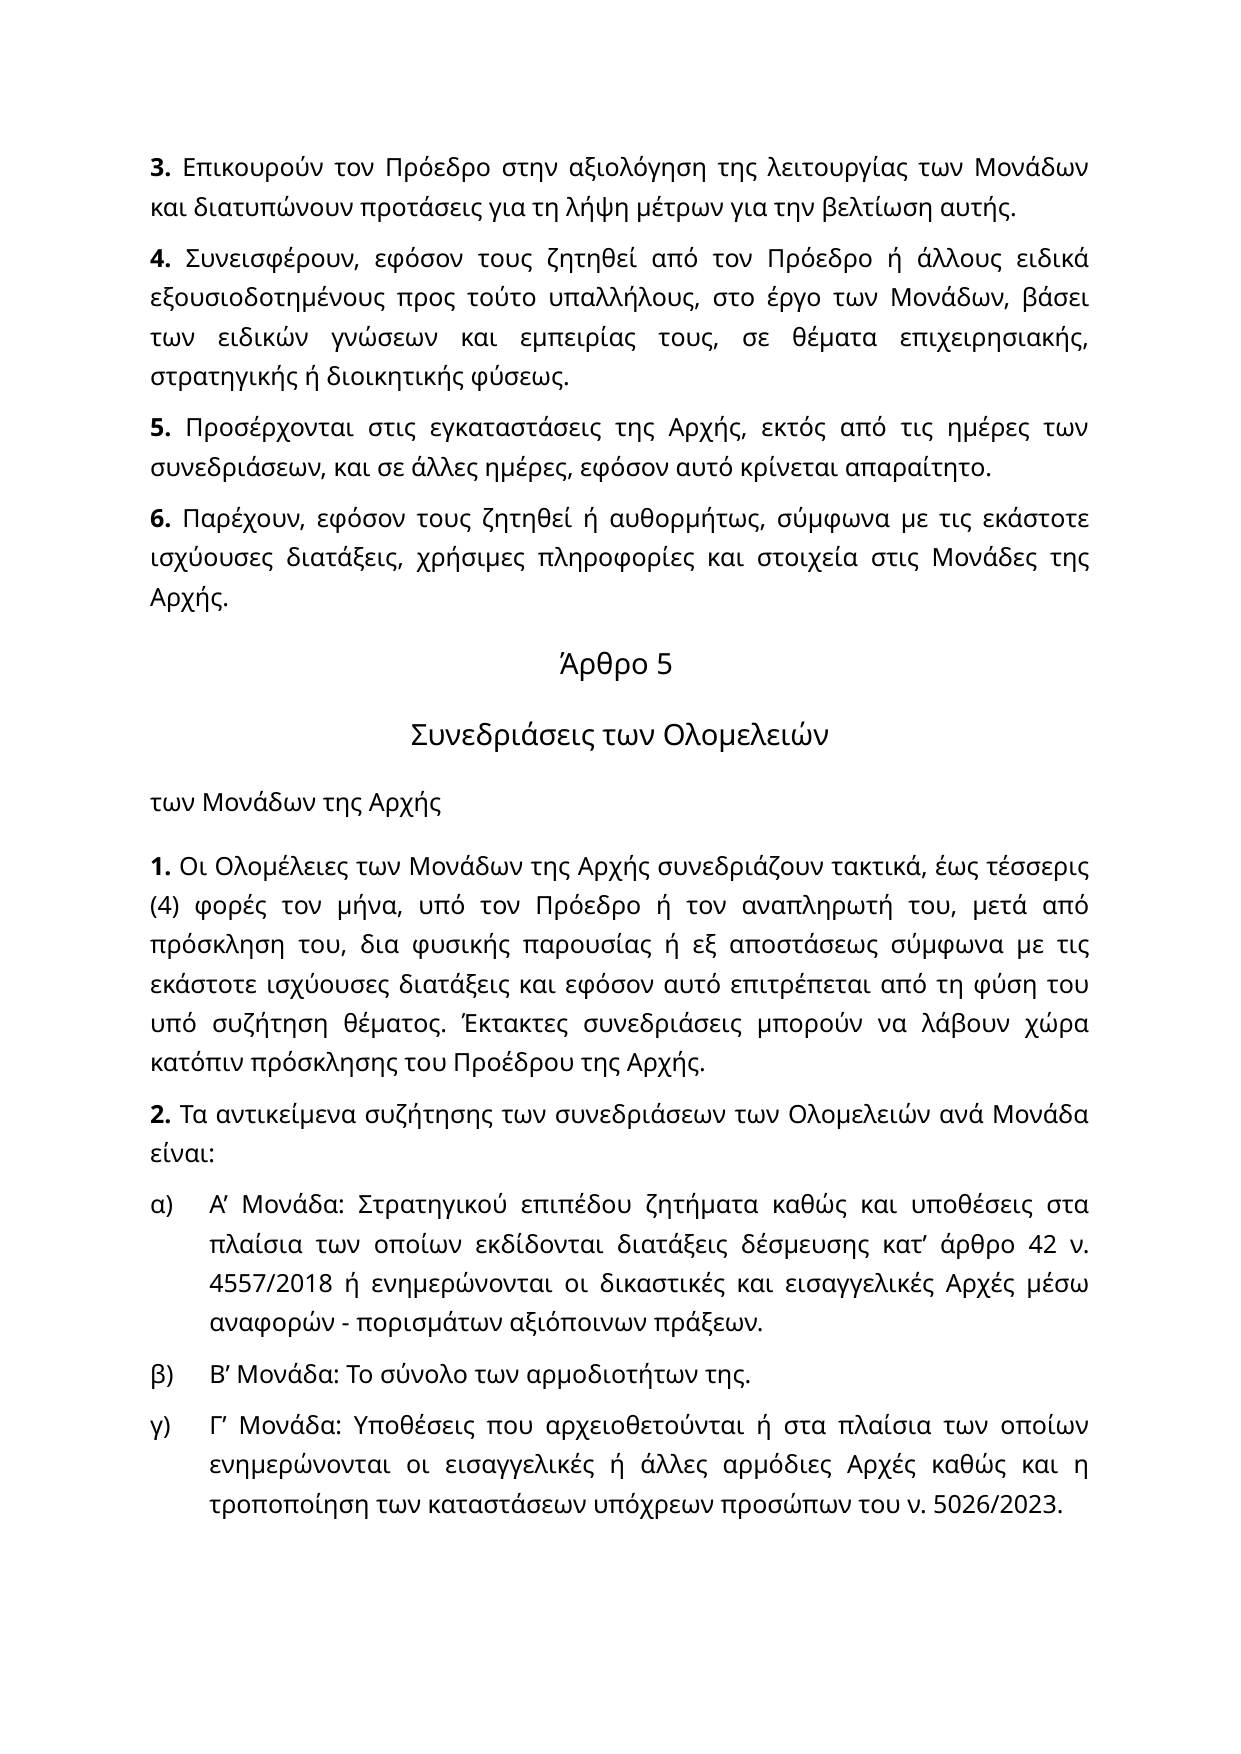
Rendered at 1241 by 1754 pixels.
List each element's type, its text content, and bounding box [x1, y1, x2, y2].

text 6. Παρέχουν, εφόσον τους ζητηθεί ή αυθορμήτως, σύμφωνα με τις εκάστοτε ισχύουσες διατάξεις, χρήσιμες πληροφορίες και στοιχεία στις Μονάδες της Αρχής. [150, 501, 1090, 613]
list α) Α’ Μονάδα: Στρατηγικού επιπέδου ζητήματα καθώς και υποθέσεις στα πλαίσια των οποίων εκδίδονται διατάξεις δέσμευσης κατ’ άρθρο 42 ν. 4557/2018 ή ενημερώνονται οι δικαστικές και εισαγγελικές Αρχές μέσω αναφορών - πορισμάτων αξιόποινων πράξεων. [150, 1187, 1090, 1339]
text 3. Επικουρούν τον Πρόεδρο στην αξιολόγηση της λειτουργίας των Μονάδων και διατυπώνουν προτάσεις για τη λήψη μέτρων για την βελτίωση αυτής. [150, 150, 1090, 223]
text των Μονάδων της Αρχής [150, 784, 1090, 819]
text 4. Συνεισφέρουν, εφόσον τους ζητηθεί από τον Πρόεδρο ή άλλους ειδικά εξουσιοδοτημένους προς τούτο υπαλλήλους, στο έργο των Μονάδων, βάσει των ειδικών γνώσεων και εμπειρίας τους, σε θέματα επιχειρησιακής, στρατηγικής ή διοικητικής φύσεως. [150, 241, 1090, 392]
subtitle Άρθρο 5 [150, 643, 1090, 683]
list γ) Γ’ Μονάδα: Υποθέσεις που αρχειοθετούνται ή στα πλαίσια των οποίων ενημερώνονται οι εισαγγελικές ή άλλες αρμόδιες Αρχές καθώς και η τροποποίηση των καταστάσεων υπόχρεων προσώπων του ν. 5026/2023. [150, 1408, 1090, 1520]
list β) Β’ Μονάδα: Το σύνολο των αρμοδιοτήτων της. [150, 1356, 1090, 1390]
text 5. Προσέρχονται στις εγκαταστάσεις της Αρχής, εκτός από τις ημέρες των συνεδριάσεων, και σε άλλες ημέρες, εφόσον αυτό κρίνεται απαραίτητο. [150, 410, 1090, 483]
subtitle Συνεδριάσεις των Ολομελειών [150, 714, 1090, 754]
text 2. Τα αντικείμενα συζήτησης των συνεδριάσεων των Ολομελειών ανά Μονάδα είναι: [150, 1096, 1090, 1169]
text 1. Οι Ολομέλειες των Μονάδων της Αρχής συνεδριάζουν τακτικά, έως τέσσερις (4) φορές τον μήνα, υπό τον Πρόεδρο ή τον αναπληρωτή του, μετά από πρόσκληση του, δια φυσικής παρουσίας ή εξ αποστάσεως σύμφωνα με τις εκάστοτε ισχύουσες διατάξεις και εφόσον αυτό επιτρέπεται από τη φύση του υπό συζήτηση θέματος. Έκτακτες συνεδριάσεις μπορούν να λάβουν χώρα κατόπιν πρόσκλησης του Προέδρου της Αρχής. [150, 849, 1090, 1079]
